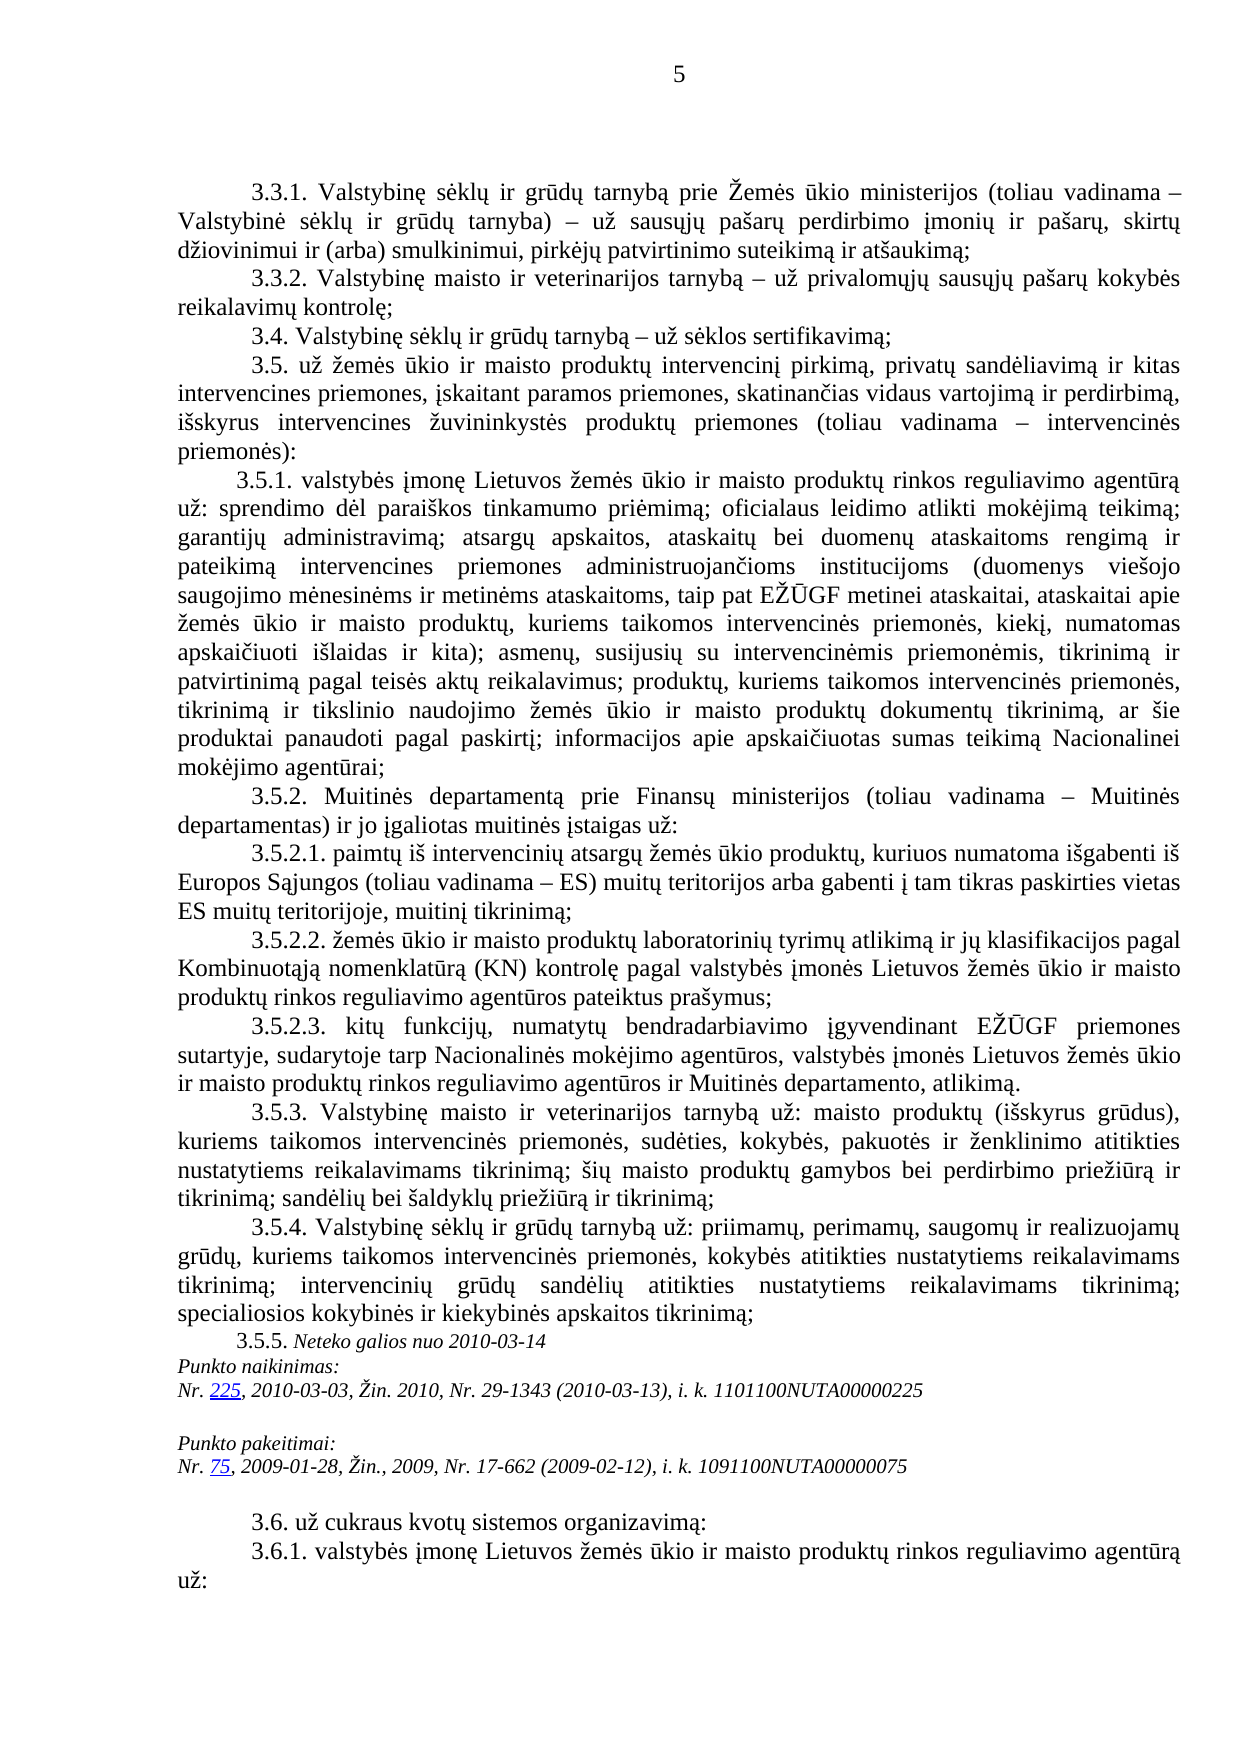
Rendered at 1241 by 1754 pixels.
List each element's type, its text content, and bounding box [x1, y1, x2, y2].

text 3.5.3. Valstybinę maisto ir veterinarijos tarnybą už: maisto produktų (išskyrus grūdus), kuriems taikomos intervencinės priemonės, sudėties, kokybės, pakuotės ir ženklinimo atitikties nustatytiems reikalavimams tikrinimą; šių maisto produktų gamybos bei perdirbimo priežiūrą ir tikrinimą; sandėlių bei šaldyklų priežiūrą ir tikrinimą; [177, 1097, 1181, 1212]
text 3.5. už žemės ūkio ir maisto produktų intervencinį pirkimą, privatų sandėliavimą ir kitas intervencines priemones, įskaitant paramos priemones, skatinančias vidaus vartojimą ir perdirbimą, išskyrus intervencines žuvininkystės produktų priemones (toliau vadinama – intervencinės priemonės): [177, 350, 1181, 465]
text 3.5.2. Muitinės departamentą prie Finansų ministerijos (toliau vadinama – Muitinės departamentas) ir jo įgaliotas muitinės įstaigas už: [177, 781, 1181, 838]
text Punkto pakeitimai: [177, 1430, 1181, 1454]
text 3.6.1. valstybės įmonę Lietuvos žemės ūkio ir maisto produktų rinkos reguliavimo agentūrą už: [177, 1536, 1181, 1593]
text 3.6. už cukraus kvotų sistemos organizavimą: [177, 1507, 1181, 1536]
text Nr. 75, 2009-01-28, Žin., 2009, Nr. 17-662 (2009-02-12), i. k. 1091100NUTA00000075 [177, 1454, 1181, 1478]
text 3.5.2.3. kitų funkcijų, numatytų bendradarbiavimo įgyvendinant EŽŪGF priemones sutartyje, sudarytoje tarp Nacionalinės mokėjimo agentūros, valstybės įmonės Lietuvos žemės ūkio ir maisto produktų rinkos reguliavimo agentūros ir Muitinės departamento, atlikimą. [177, 1011, 1181, 1097]
text 3.3.1. Valstybinę sėklų ir grūdų tarnybą prie Žemės ūkio ministerijos (toliau vadinama – Valstybinė sėklų ir grūdų tarnyba) – už sausųjų pašarų perdirbimo įmonių ir pašarų, skirtų džiovinimui ir (arba) smulkinimui, pirkėjų patvirtinimo suteikimą ir atšaukimą; [177, 177, 1181, 263]
text 3.5.2.1. paimtų iš intervencinių atsargų žemės ūkio produktų, kuriuos numatoma išgabenti iš Europos Sąjungos (toliau vadinama – ES) muitų teritorijos arba gabenti į tam tikras paskirties vietas ES muitų teritorijoje, muitinį tikrinimą; [177, 838, 1181, 925]
text 3.5.4. Valstybinę sėklų ir grūdų tarnybą už: priimamų, perimamų, saugomų ir realizuojamų grūdų, kuriems taikomos intervencinės priemonės, kokybės atitikties nustatytiems reikalavimams tikrinimą; intervencinių grūdų sandėlių atitikties nustatytiems reikalavimams tikrinimą; specialiosios kokybinės ir kiekybinės apskaitos tikrinimą; [177, 1212, 1181, 1327]
text 3.4. Valstybinę sėklų ir grūdų tarnybą – už sėklos sertifikavimą; [177, 321, 1181, 350]
text Punkto naikinimas: [177, 1353, 1181, 1378]
text 3.3.2. Valstybinę maisto ir veterinarijos tarnybą – už privalomųjų sausųjų pašarų kokybės reikalavimų kontrolę; [177, 263, 1181, 321]
text 3.5.2.2. žemės ūkio ir maisto produktų laboratorinių tyrimų atlikimą ir jų klasifikacijos pagal Kombinuotąją nomenklatūrą (KN) kontrolę pagal valstybės įmonės Lietuvos žemės ūkio ir maisto produktų rinkos reguliavimo agentūros pateiktus prašymus; [177, 925, 1181, 1011]
text 3.5.5. Neteko galios nuo 2010-03-14 [177, 1327, 1181, 1353]
text Nr. 225, 2010-03-03, Žin. 2010, Nr. 29-1343 (2010-03-13), i. k. 1101100NUTA00000225 [177, 1378, 1181, 1402]
text 3.5.1. valstybės įmonę Lietuvos žemės ūkio ir maisto produktų rinkos reguliavimo agentūrą už: sprendimo dėl paraiškos tinkamumo priėmimą; oficialaus leidimo atlikti mokėjimą teikimą; garantijų administravimą; atsargų apskaitos, ataskaitų bei duomenų ataskaitoms rengimą ir pateikimą intervencines priemones administruojančioms institucijoms (duomenys viešojo saugojimo mėnesinėms ir metinėms ataskaitoms, taip pat EŽŪGF metinei ataskaitai, ataskaitai apie žemės ūkio ir maisto produktų, kuriems taikomos intervencinės priemonės, kiekį, numatomas apskaičiuoti išlaidas ir kita); asmenų, susijusių su intervencinėmis priemonėmis, tikrinimą ir patvirtinimą pagal teisės aktų reikalavimus; produktų, kuriems taikomos intervencinės priemonės, tikrinimą ir tikslinio naudojimo žemės ūkio ir maisto produktų dokumentų tikrinimą, ar šie produktai panaudoti pagal paskirtį; informacijos apie apskaičiuotas sumas teikimą Nacionalinei mokėjimo agentūrai; [177, 465, 1181, 781]
